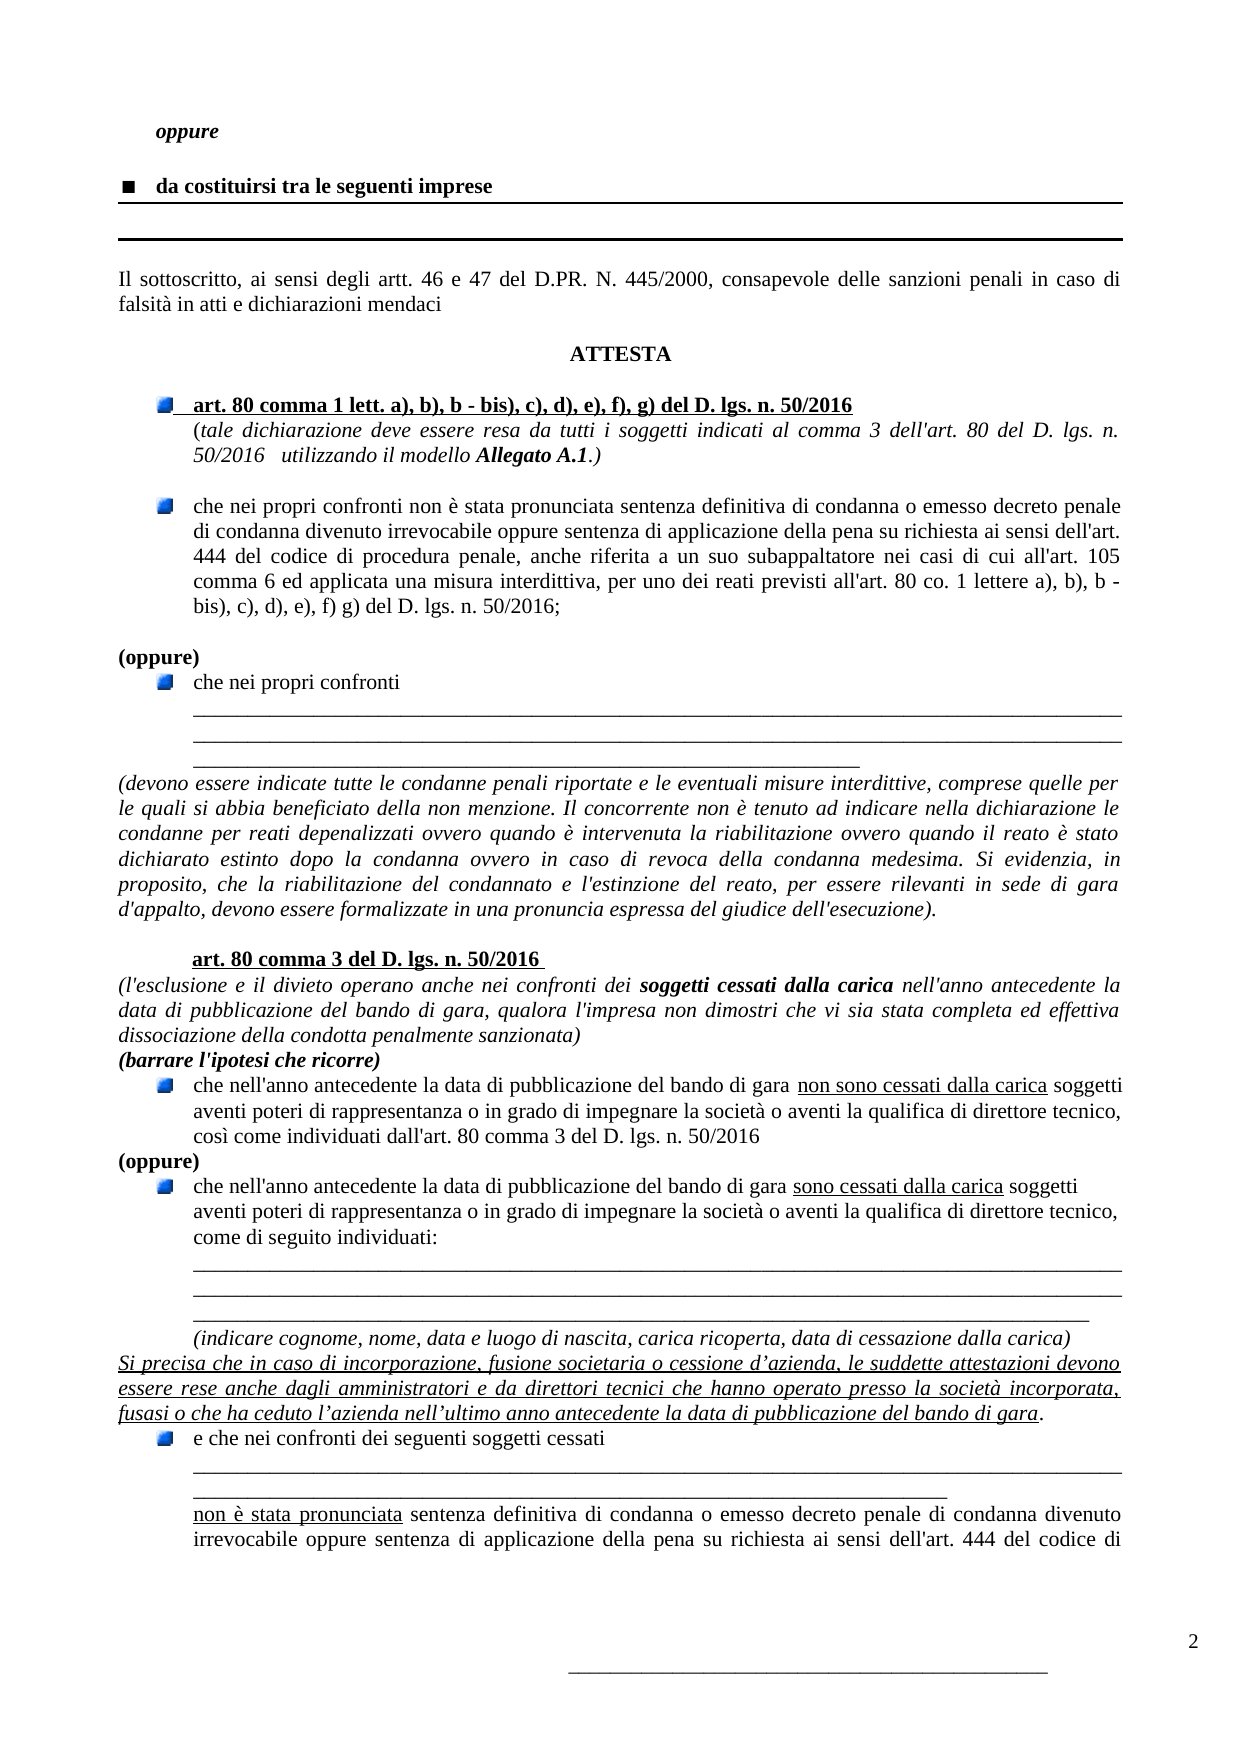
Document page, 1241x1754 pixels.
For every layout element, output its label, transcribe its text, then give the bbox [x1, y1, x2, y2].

list da costituirsi tra le seguenti imprese [118, 168, 1123, 202]
list e che nei confronti dei seguenti soggetti cessati [156, 1425, 1123, 1451]
list oppure [118, 118, 1123, 143]
list (devono essere indicate tutte le condanne penali riportate e le eventuali misure interdittive, comprese quelle per le quali si abbia beneficiato della non menzione. Il concorrente non è tenuto ad indicare nella dichiarazione le condanne per reati depenalizzati ovvero quando è intervenuta la riabilitazione ovvero quando il reato è stato dichiarato estinto dopo la condanna ovvero in caso di revoca della condanna medesima. Si evidenzia, in proposito, che la riabilitazione del condannato e l'estinzione del reato, per essere rilevanti in sede di gara d'appalto, devono essere formalizzate in una pronuncia espressa del giudice dell'esecuzione). [118, 770, 1123, 921]
picture [156, 497, 173, 514]
picture [156, 673, 173, 690]
text Il sottoscritto, ai sensi degli artt. 46 e 47 del D.PR. N. 445/2000, consapevole delle sanzioni penali in caso di falsità in atti e dichiarazioni mendaci [118, 266, 1123, 316]
text (l'esclusione e il divieto operano anche nei confronti dei soggetti cessati dalla carica nell'anno antecedente la data di pubblicazione del bando di gara, qualora l'impresa non dimostri che vi sia stata completa ed effettiva dissociazione della condotta penalmente sanzionata) [118, 972, 1123, 1047]
text art. 80 comma 3 del D. lgs. n. 50/2016 [118, 946, 1123, 972]
list (tale dichiarazione deve essere resa da tutti i soggetti indicati al comma 3 dell'art. 80 del D. lgs. n. 50/2016 utilizzando il modello Allegato A.1.) [156, 417, 1123, 467]
list che nell'anno antecedente la data di pubblicazione del bando di gara sono cessati dalla carica soggetti aventi poteri di rappresentanza o in grado di impegnare la società o aventi la qualifica di direttore tecnico, come di seguito individuati: ____________________________________________________________________________________________________________________________________________________________________________________________________________________________________________________________ [156, 1173, 1123, 1324]
picture [156, 1077, 173, 1093]
text (oppure) [118, 1148, 1123, 1173]
text ATTESTA [118, 341, 1123, 367]
text (oppure) [118, 644, 1123, 669]
list non è stata pronunciata sentenza definitiva di condanna o emesso decreto penale di condanna divenuto irrevocabile oppure sentenza di applicazione della pena su richiesta ai sensi dell'art. 444 del codice di [156, 1501, 1123, 1551]
list che nell'anno antecedente la data di pubblicazione del bando di gara non sono cessati dalla carica soggetti aventi poteri di rappresentanza o in grado di impegnare la società o aventi la qualifica di direttore tecnico, così come individuati dall'art. 80 comma 3 del D. lgs. n. 50/2016 [156, 1072, 1123, 1148]
picture [156, 396, 173, 413]
list che nei propri confronti non è stata pronunciata sentenza definitiva di condanna o emesso decreto penale di condanna divenuto irrevocabile oppure sentenza di applicazione della pena su richiesta ai sensi dell'art. 444 del codice di procedura penale, anche riferita a un suo subappaltatore nei casi di cui all'art. 105 comma 6 ed applicata una misura interdittiva, per uno dei reati previsti all'art. 80 co. 1 lettere a), b), b - bis), c), d), e), f) g) del D. lgs. n. 50/2016; [156, 493, 1123, 619]
list art. 80 comma 1 lett. a), b), b - bis), c), d), e), f), g) del D. lgs. n. 50/2016 [156, 392, 1123, 417]
list (indicare cognome, nome, data e luogo di nascita, carica ricoperta, data di cessazione dalla carica) [156, 1324, 1123, 1350]
list che nei propri confronti _______________________________________________________________________________________________________________________________________________________________________________________________________________________________________ [156, 669, 1123, 770]
picture [156, 1178, 173, 1194]
list __________________________________________________________________________________________________________________________________________________________ [156, 1451, 1123, 1501]
text (barrare l'ipotesi che ricorre) [118, 1047, 1123, 1072]
picture [156, 1430, 173, 1446]
list Si precisa che in caso di incorporazione, fusione societaria o cessione d’azienda, le suddette attestazioni devono essere rese anche dagli amministratori e da direttori tecnici che hanno operato presso la società incorporata, fusasi o che ha ceduto l’azienda nell’ultimo anno antecedente la data di pubblicazione del bando di gara. [118, 1350, 1123, 1425]
